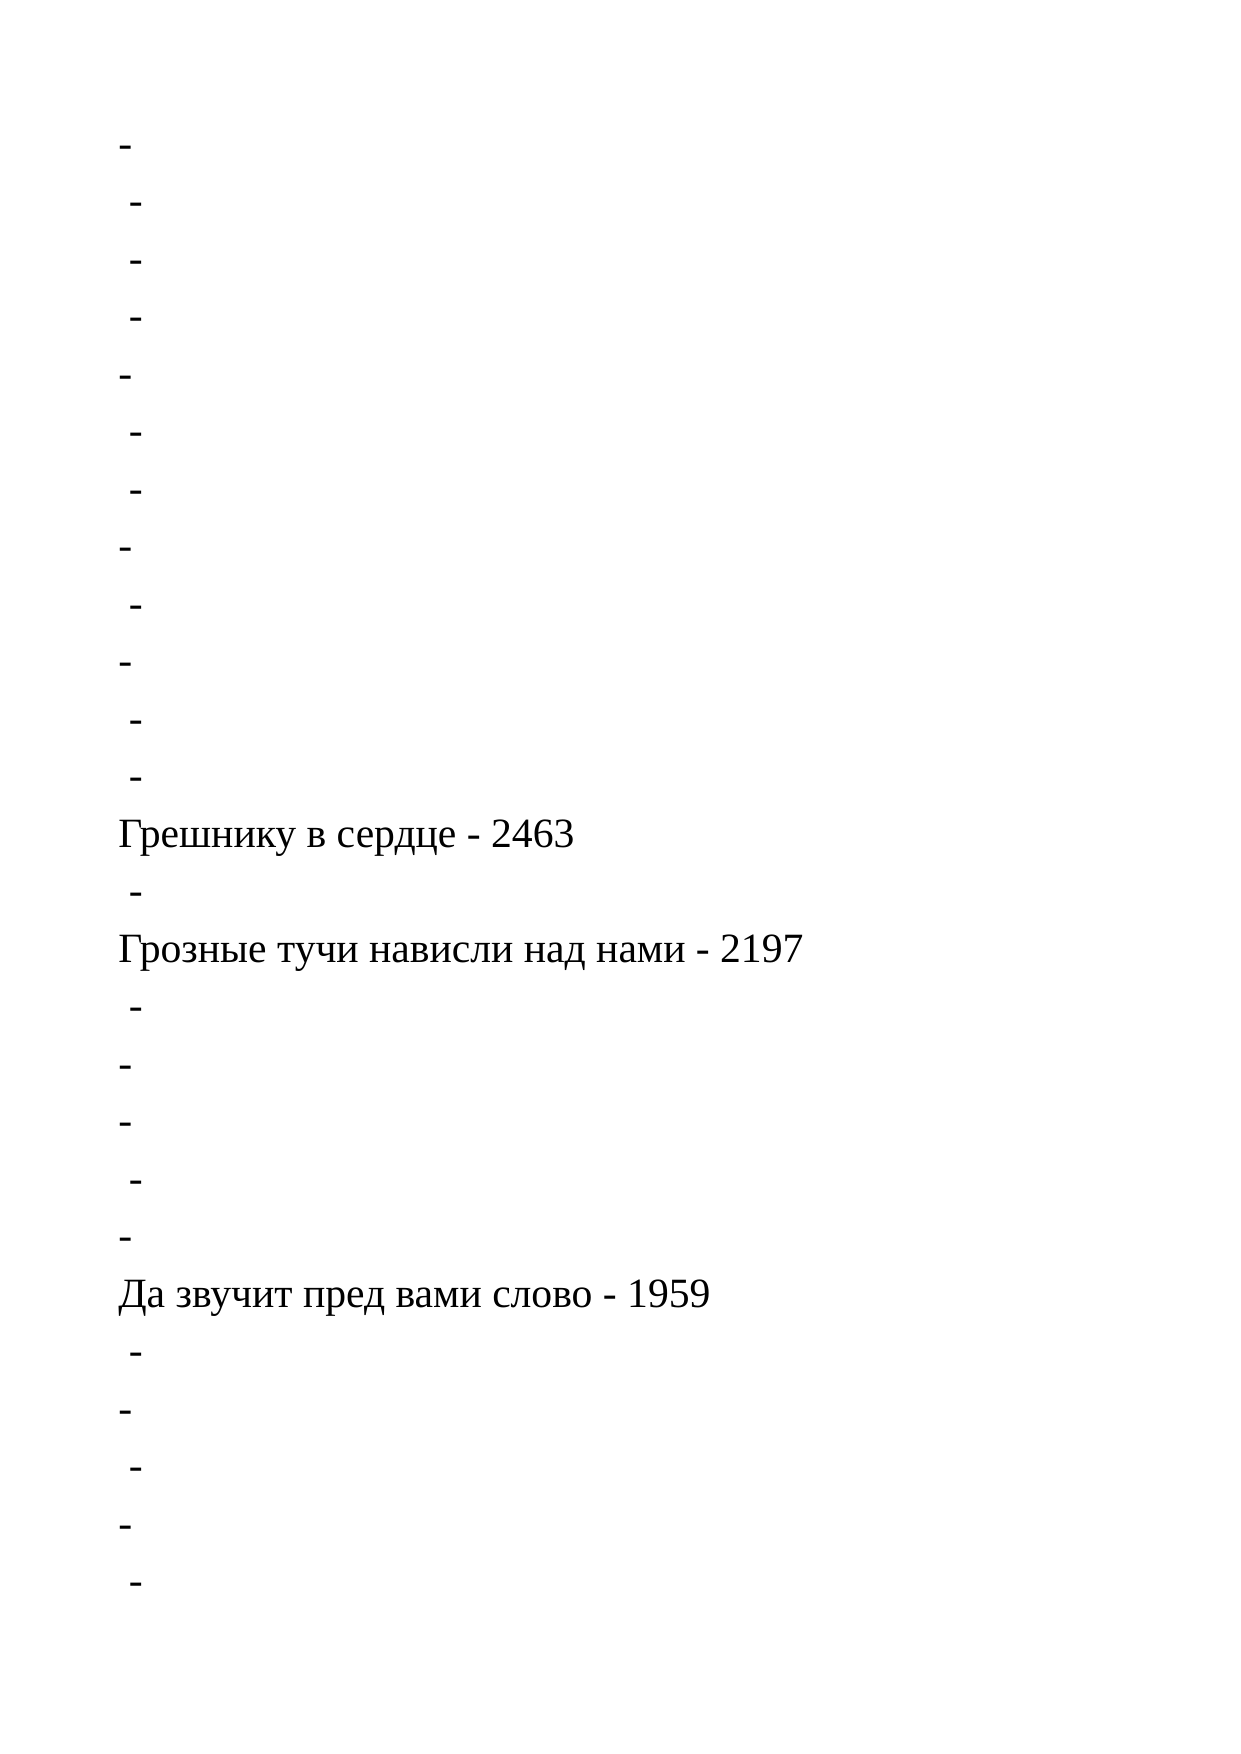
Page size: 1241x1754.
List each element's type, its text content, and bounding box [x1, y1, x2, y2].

text - - - - - - - - - - - - - - Грешнику в сердце - 2463 - Грозные тучи нависли над нами - 2197 - - - - - Да звучит пред вами слово - 1959 [118, 118, 1122, 1603]
